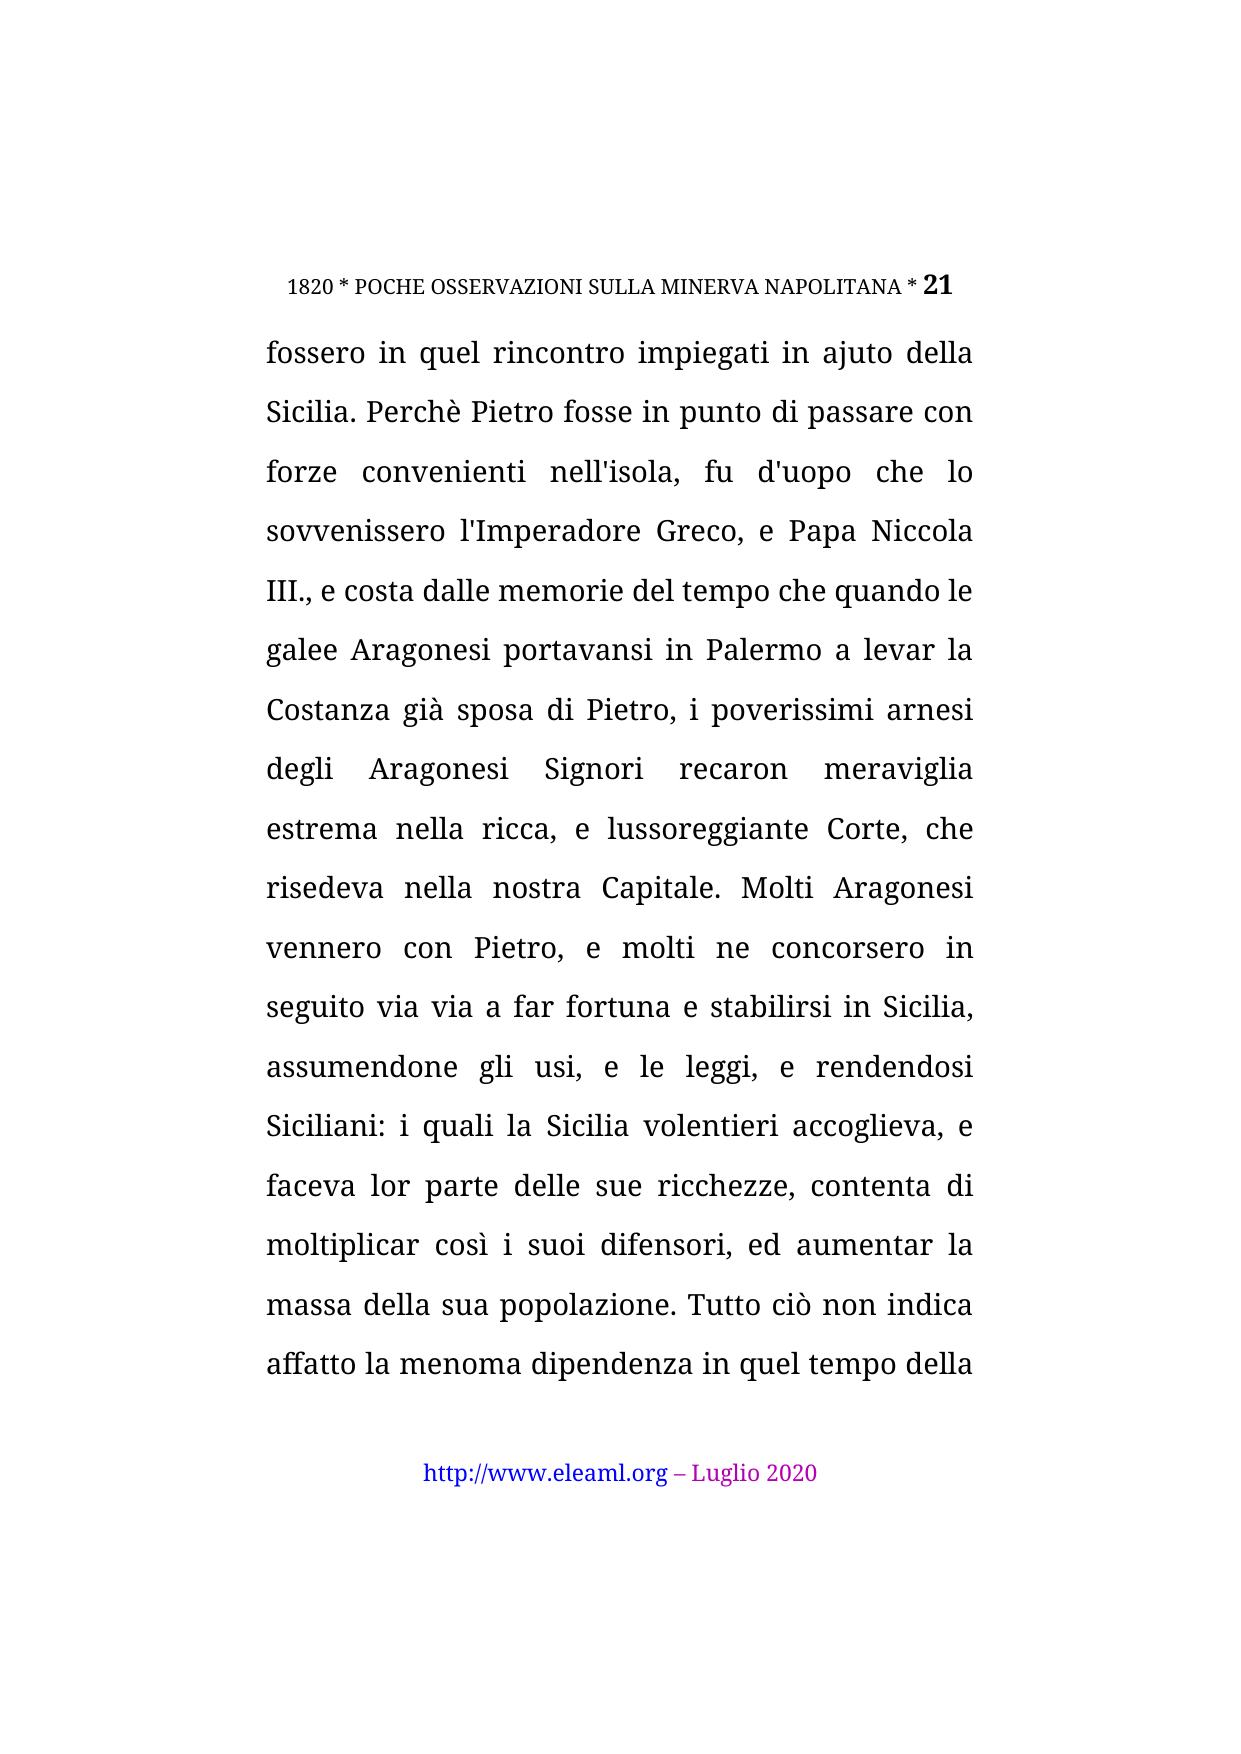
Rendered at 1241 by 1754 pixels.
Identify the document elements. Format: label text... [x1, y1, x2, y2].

text fossero in quel rincontro impiegati in ajuto della Sicilia. Perchè Pietro fosse in punto di passare con forze convenienti nell'isola, fu d'uopo che lo sovvenissero l'Imperadore Greco, e Papa Niccola III., e costa dalle memorie del tempo che quando le galee Aragonesi portavansi in Palermo a levar la Costanza già sposa di Pietro, i poverissimi arnesi degli Aragonesi Signori recaron meraviglia estrema nella ricca, e lussoreggiante Corte, che risedeva nella nostra Capitale. Molti Aragonesi vennero con Pietro, e molti ne concorsero in seguito via via a far fortuna e stabilirsi in Sicilia, assumendone gli usi, e le leggi, e rendendosi Siciliani: i quali la Sicilia volentieri accoglieva, e faceva lor parte delle sue ricchezze, contenta di moltiplicar così i suoi difensori, ed aumentar la massa della sua popolazione. Tutto ciò non indica affatto la menoma dipendenza in quel tempo della [266, 332, 974, 1383]
